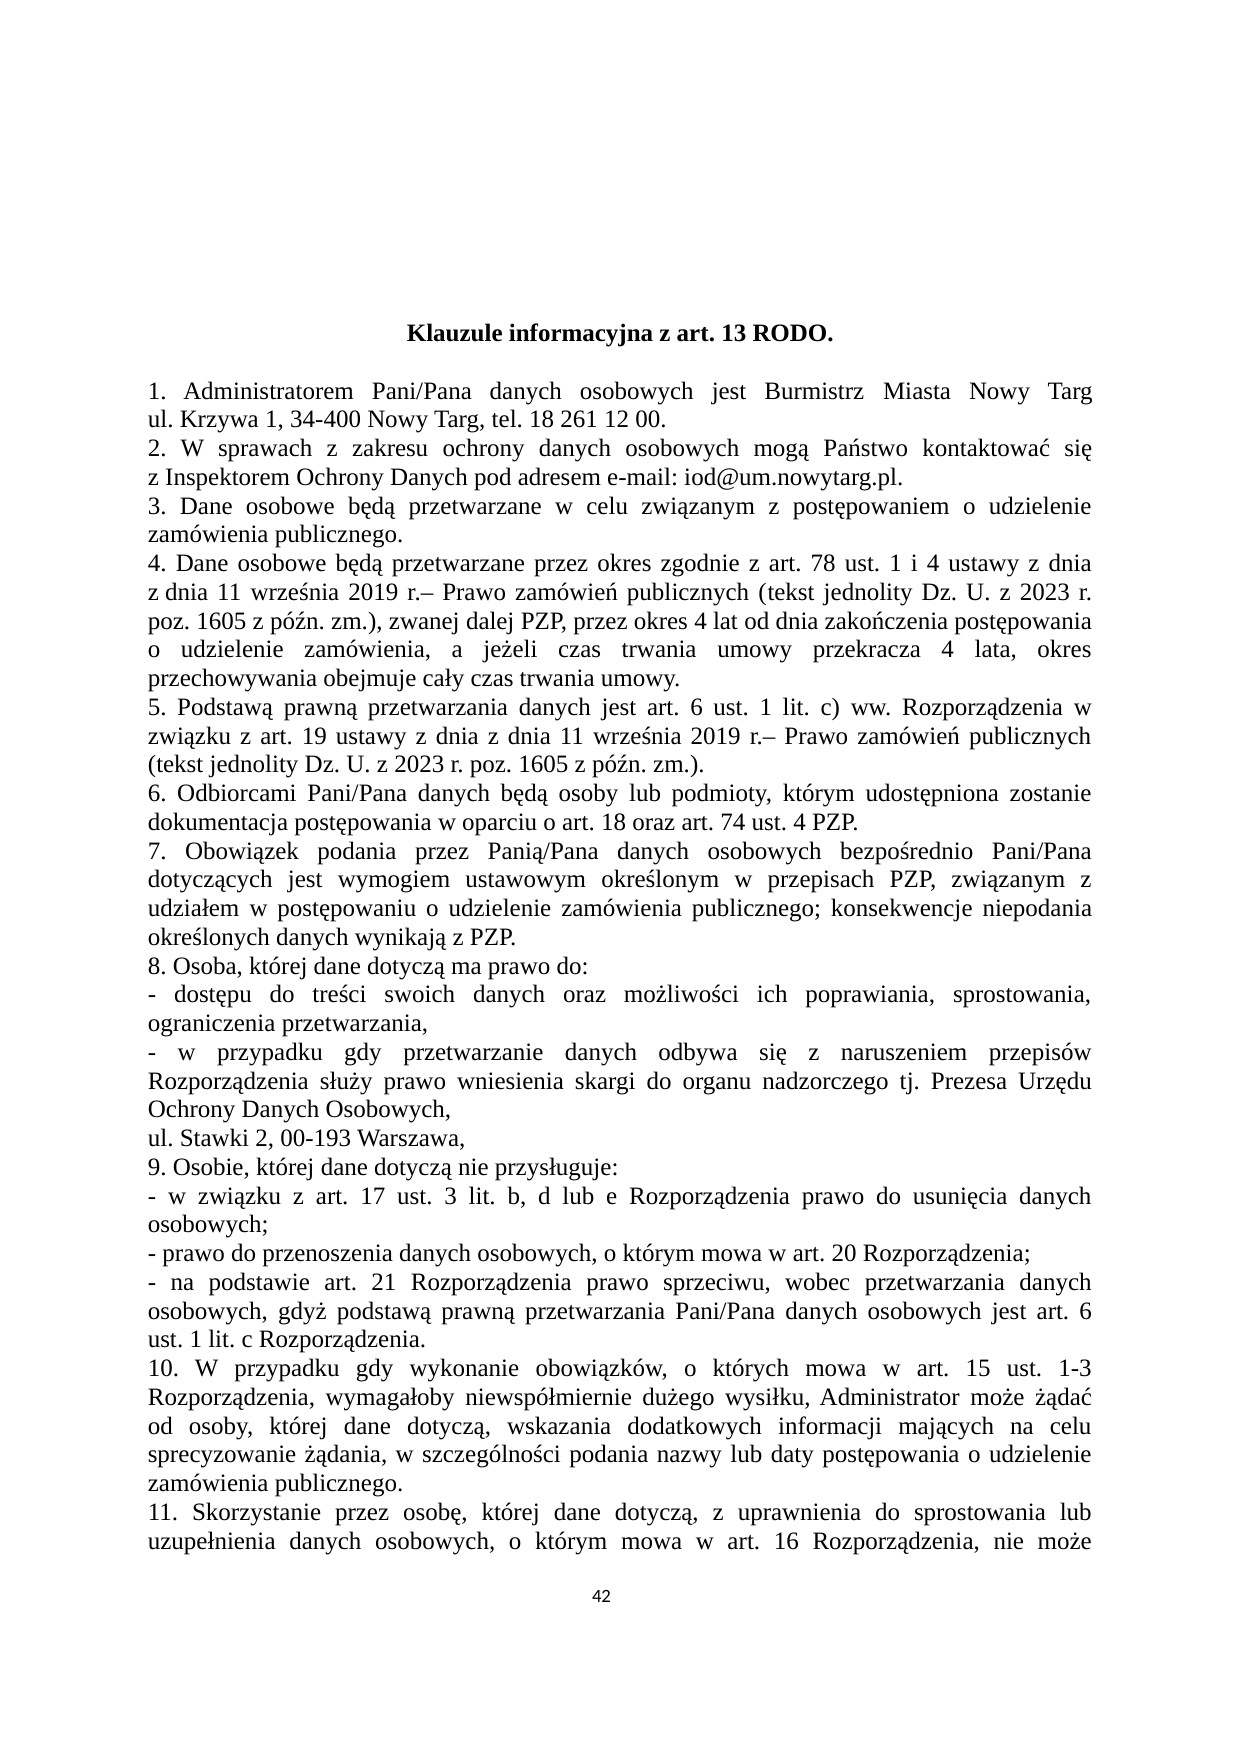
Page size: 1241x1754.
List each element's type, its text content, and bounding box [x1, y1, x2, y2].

text - w związku z art. 17 ust. 3 lit. b, d lub e Rozporządzenia prawo do usunięcia danych osobowych; [148, 1181, 1093, 1238]
text Klauzule informacyjna z art. 13 RODO. [148, 318, 1093, 347]
text 7. Obowiązek podania przez Panią/Pana danych osobowych bezpośrednio Pani/Pana dotyczących jest wymogiem ustawowym określonym w przepisach PZP, związanym z udziałem w postępowaniu o udzielenie zamówienia publicznego; konsekwencje niepodania określonych danych wynikają z PZP. [148, 836, 1093, 951]
text 11. Skorzystanie przez osobę, której dane dotyczą, z uprawnienia do sprostowania lub uzupełnienia danych osobowych, o którym mowa w art. 16 Rozporządzenia, nie może [148, 1497, 1093, 1554]
text 4. Dane osobowe będą przetwarzane przez okres zgodnie z art. 78 ust. 1 i 4 ustawy z dnia z dnia 11 września 2019 r.– Prawo zamówień publicznych (tekst jednolity Dz. U. z 2023 r. poz. 1605 z późn. zm.), zwanej dalej PZP, przez okres 4 lat od dnia zakończenia postępowania o udzielenie zamówienia, a jeżeli czas trwania umowy przekracza 4 lata, okres przechowywania obejmuje cały czas trwania umowy. [148, 548, 1093, 692]
text 3. Dane osobowe będą przetwarzane w celu związanym z postępowaniem o udzielenie zamówienia publicznego. [148, 491, 1093, 548]
text 5. Podstawą prawną przetwarzania danych jest art. 6 ust. 1 lit. c) ww. Rozporządzenia w związku z art. 19 ustawy z dnia z dnia 11 września 2019 r.– Prawo zamówień publicznych (tekst jednolity Dz. U. z 2023 r. poz. 1605 z późn. zm.). [148, 692, 1093, 778]
text 1. Administratorem Pani/Pana danych osobowych jest Burmistrz Miasta Nowy Targ ul. Krzywa 1, 34-400 Nowy Targ, tel. 18 261 12 00. [148, 376, 1093, 433]
text - w przypadku gdy przetwarzanie danych odbywa się z naruszeniem przepisów Rozporządzenia służy prawo wniesienia skargi do organu nadzorczego tj. Prezesa Urzędu Ochrony Danych Osobowych, [148, 1037, 1093, 1123]
text 10. W przypadku gdy wykonanie obowiązków, o których mowa w art. 15 ust. 1-3 Rozporządzenia, wymagałoby niewspółmiernie dużego wysiłku, Administrator może żądać od osoby, której dane dotyczą, wskazania dodatkowych informacji mających na celu sprecyzowanie żądania, w szczególności podania nazwy lub daty postępowania o udzielenie zamówienia publicznego. [148, 1353, 1093, 1497]
text - prawo do przenoszenia danych osobowych, o którym mowa w art. 20 Rozporządzenia; [148, 1238, 1093, 1267]
text 2. W sprawach z zakresu ochrony danych osobowych mogą Państwo kontaktować się z Inspektorem Ochrony Danych pod adresem e-mail: iod@um.nowytarg.pl. [148, 433, 1093, 491]
text ul. Stawki 2, 00-193 Warszawa, [148, 1123, 1093, 1152]
text 9. Osobie, której dane dotyczą nie przysługuje: [148, 1152, 1093, 1181]
text - na podstawie art. 21 Rozporządzenia prawo sprzeciwu, wobec przetwarzania danych osobowych, gdyż podstawą prawną przetwarzania Pani/Pana danych osobowych jest art. 6 ust. 1 lit. c Rozporządzenia. [148, 1267, 1093, 1353]
text 8. Osoba, której dane dotyczą ma prawo do: [148, 951, 1093, 979]
text 6. Odbiorcami Pani/Pana danych będą osoby lub podmioty, którym udostępniona zostanie dokumentacja postępowania w oparciu o art. 18 oraz art. 74 ust. 4 PZP. [148, 778, 1093, 836]
text - dostępu do treści swoich danych oraz możliwości ich poprawiania, sprostowania, ograniczenia przetwarzania, [148, 979, 1093, 1037]
